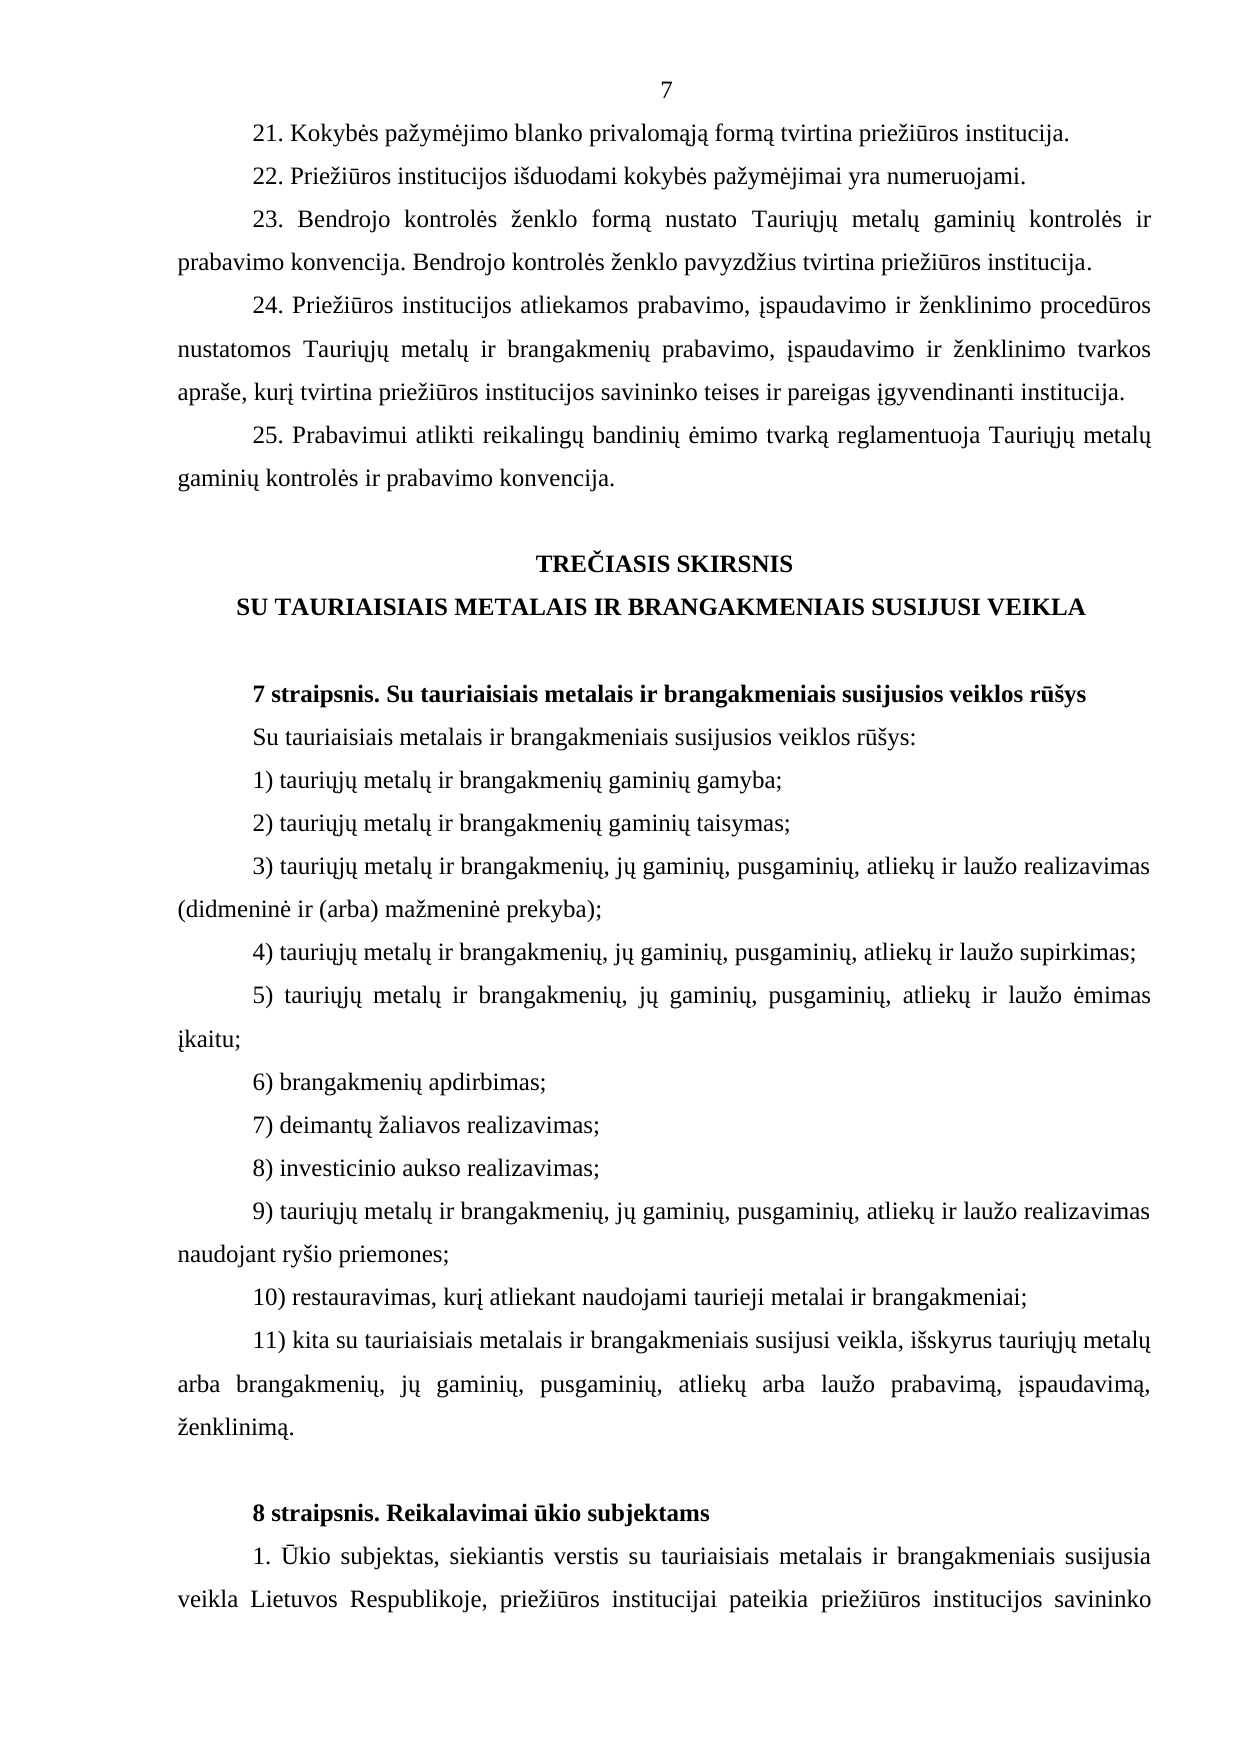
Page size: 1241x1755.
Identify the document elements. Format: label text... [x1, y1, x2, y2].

text 23. Bendrojo kontrolės ženklo formą nustato Tauriųjų metalų gaminių kontrolės ir prabavimo konvencija. Bendrojo kontrolės ženklo pavyzdžius tvirtina priežiūros institucija. [177, 204, 1152, 276]
text 11) kita su tauriaisiais metalais ir brangakmeniais susijusi veikla, išskyrus tauriųjų metalų arba brangakmenių, jų gaminių, pusgaminių, atliekų arba laužo prabavimą, įspaudavimą, ženklinimą. [177, 1326, 1152, 1441]
text 1. Ūkio subjektas, siekiantis verstis su tauriaisiais metalais ir brangakmeniais susijusia veikla Lietuvos Respublikoje, priežiūros institucijai pateikia priežiūros institucijos savininko [177, 1541, 1152, 1613]
text 3) tauriųjų metalų ir brangakmenių, jų gaminių, pusgaminių, atliekų ir laužo realizavimas (didmeninė ir (arba) mažmeninė prekyba); [177, 851, 1152, 923]
text 10) restauravimas, kurį atliekant naudojami taurieji metalai ir brangakmeniai; [177, 1282, 1152, 1311]
text TREČIASIS SKIRSNIS [177, 549, 1152, 578]
text 2) tauriųjų metalų ir brangakmenių gaminių taisymas; [177, 808, 1152, 837]
text 4) tauriųjų metalų ir brangakmenių, jų gaminių, pusgaminių, atliekų ir laužo supirkimas; [177, 937, 1152, 966]
text 8 straipsnis. Reikalavimai ūkio subjektams [177, 1498, 1152, 1527]
text 25. Prabavimui atlikti reikalingų bandinių ėmimo tvarką reglamentuoja Tauriųjų metalų gaminių kontrolės ir prabavimo konvencija. [177, 420, 1152, 492]
text 7) deimantų žaliavos realizavimas; [177, 1110, 1152, 1139]
text SU TAURIAISIAIS METALAIS IR BRANGAKMENIAIS SUSIJUSI VEIKLA [177, 592, 1152, 621]
text 8) investicinio aukso realizavimas; [177, 1153, 1152, 1182]
text 24. Priežiūros institucijos atliekamos prabavimo, įspaudavimo ir ženklinimo procedūros nustatomos Tauriųjų metalų ir brangakmenių prabavimo, įspaudavimo ir ženklinimo tvarkos apraše, kurį tvirtina priežiūros institucijos savininko teises ir pareigas įgyvendinanti institucija. [177, 291, 1152, 406]
text 21. Kokybės pažymėjimo blanko privalomąją formą tvirtina priežiūros institucija. [177, 118, 1152, 147]
text 22. Priežiūros institucijos išduodami kokybės pažymėjimai yra numeruojami. [177, 161, 1152, 190]
text 7 straipsnis. Su tauriaisiais metalais ir brangakmeniais susijusios veiklos rūšys [177, 679, 1152, 707]
text 5) tauriųjų metalų ir brangakmenių, jų gaminių, pusgaminių, atliekų ir laužo ėmimas įkaitu; [177, 981, 1152, 1052]
text 1) tauriųjų metalų ir brangakmenių gaminių gamyba; [177, 765, 1152, 794]
text Su tauriaisiais metalais ir brangakmeniais susijusios veiklos rūšys: [177, 722, 1152, 751]
text 6) brangakmenių apdirbimas; [177, 1067, 1152, 1096]
text 9) tauriųjų metalų ir brangakmenių, jų gaminių, pusgaminių, atliekų ir laužo realizavimas naudojant ryšio priemones; [177, 1196, 1152, 1268]
